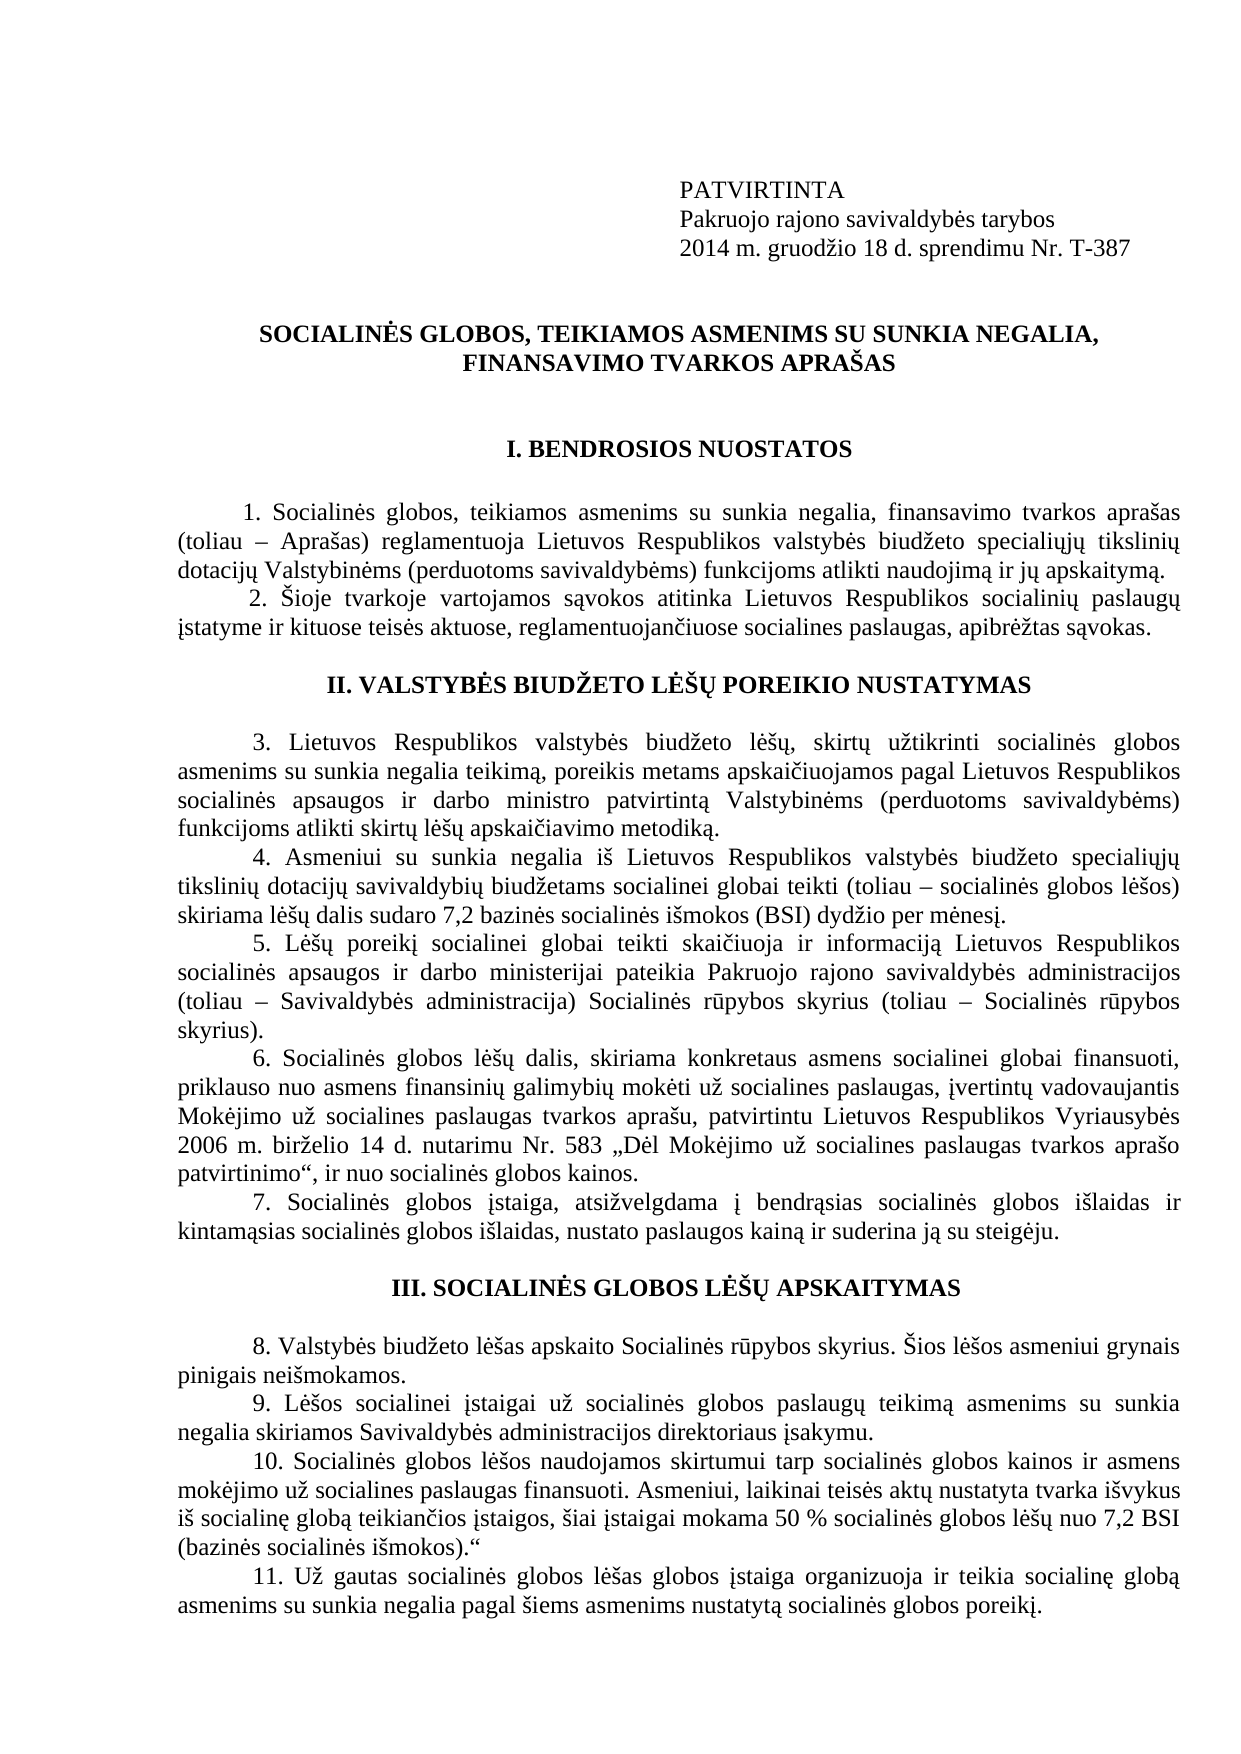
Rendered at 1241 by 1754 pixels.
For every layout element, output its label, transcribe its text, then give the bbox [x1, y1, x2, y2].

text 1. Socialinės globos, teikiamos asmenims su sunkia negalia, finansavimo tvarkos aprašas (toliau – Aprašas) reglamentuoja Lietuvos Respublikos valstybės biudžeto specialiųjų tikslinių dotacijų Valstybinėms (perduotoms savivaldybėms) funkcijoms atlikti naudojimą ir jų apskaitymą. [177, 497, 1181, 583]
text III. SOCIALINĖS GLOBOS LĖŠŲ APSKAITYMAS [177, 1273, 1181, 1302]
text 6. Socialinės globos lėšų dalis, skiriama konkretaus asmens socialinei globai finansuoti, priklauso nuo asmens finansinių galimybių mokėti už socialines paslaugas, įvertintų vadovaujantis Mokėjimo už socialines paslaugas tvarkos aprašu, patvirtintu Lietuvos Respublikos Vyriausybės 2006 m. birželio 14 d. nutarimu Nr. 583 „Dėl Mokėjimo už socialines paslaugas tvarkos aprašo patvirtinimo“, ir nuo socialinės globos kainos. [177, 1043, 1181, 1187]
text 2014 m. gruodžio 18 d. sprendimu Nr. T-387 [177, 233, 1181, 262]
text Pakruojo rajono savivaldybės tarybos [177, 204, 1181, 233]
text 5. Lėšų poreikį socialinei globai teikti skaičiuoja ir informaciją Lietuvos Respublikos socialinės apsaugos ir darbo ministerijai pateikia Pakruojo rajono savivaldybės administracijos (toliau – Savivaldybės administracija) Socialinės rūpybos skyrius (toliau – Socialinės rūpybos skyrius). [177, 928, 1181, 1043]
text II. VALSTYBĖS BIUDŽETO LĖŠŲ POREIKIO NUSTATYMAS [177, 670, 1181, 698]
text 7. Socialinės globos įstaiga, atsižvelgdama į bendrąsias socialinės globos išlaidas ir kintamąsias socialinės globos išlaidas, nustato paslaugos kainą ir suderina ją su steigėju. [177, 1187, 1181, 1245]
text 9. Lėšos socialinei įstaigai už socialinės globos paslaugų teikimą asmenims su sunkia negalia skiriamos Savivaldybės administracijos direktoriaus įsakymu. [177, 1388, 1181, 1446]
text 8. Valstybės biudžeto lėšas apskaito Socialinės rūpybos skyrius. Šios lėšos asmeniui grynais pinigais neišmokamos. [177, 1331, 1181, 1388]
text 11. Už gautas socialinės globos lėšas globos įstaiga organizuoja ir teikia socialinę globą asmenims su sunkia negalia pagal šiems asmenims nustatytą socialinės globos poreikį. [177, 1561, 1181, 1618]
text SOCIALINĖS GLOBOS, TEIKIAMOS ASMENIMS SU SUNKIA NEGALIA, FINANSAVIMO TVARKOS APRAŠAS [177, 319, 1181, 377]
text Patvirtinta [177, 176, 1181, 204]
text 3. Lietuvos Respublikos valstybės biudžeto lėšų, skirtų užtikrinti socialinės globos asmenims su sunkia negalia teikimą, poreikis metams apskaičiuojamos pagal Lietuvos Respublikos socialinės apsaugos ir darbo ministro patvirtintą Valstybinėms (perduotoms savivaldybėms) funkcijoms atlikti skirtų lėšų apskaičiavimo metodiką. [177, 727, 1181, 842]
text 2. Šioje tvarkoje vartojamos sąvokos atitinka Lietuvos Respublikos socialinių paslaugų įstatyme ir kituose teisės aktuose, reglamentuojančiuose socialines paslaugas, apibrėžtas sąvokas. [177, 583, 1181, 641]
text 4. Asmeniui su sunkia negalia iš Lietuvos Respublikos valstybės biudžeto specialiųjų tikslinių dotacijų savivaldybių biudžetams socialinei globai teikti (toliau – socialinės globos lėšos) skiriama lėšų dalis sudaro 7,2 bazinės socialinės išmokos (BSI) dydžio per mėnesį. [177, 842, 1181, 928]
text I. BENDROSIOS NUOSTATOS [177, 434, 1181, 463]
text 10. Socialinės globos lėšos naudojamos skirtumui tarp socialinės globos kainos ir asmens mokėjimo už socialines paslaugas finansuoti. Asmeniui, laikinai teisės aktų nustatyta tvarka išvykus iš socialinę globą teikiančios įstaigos, šiai įstaigai mokama 50 % socialinės globos lėšų nuo 7,2 BSI (bazinės socialinės išmokos).“ [177, 1446, 1181, 1561]
